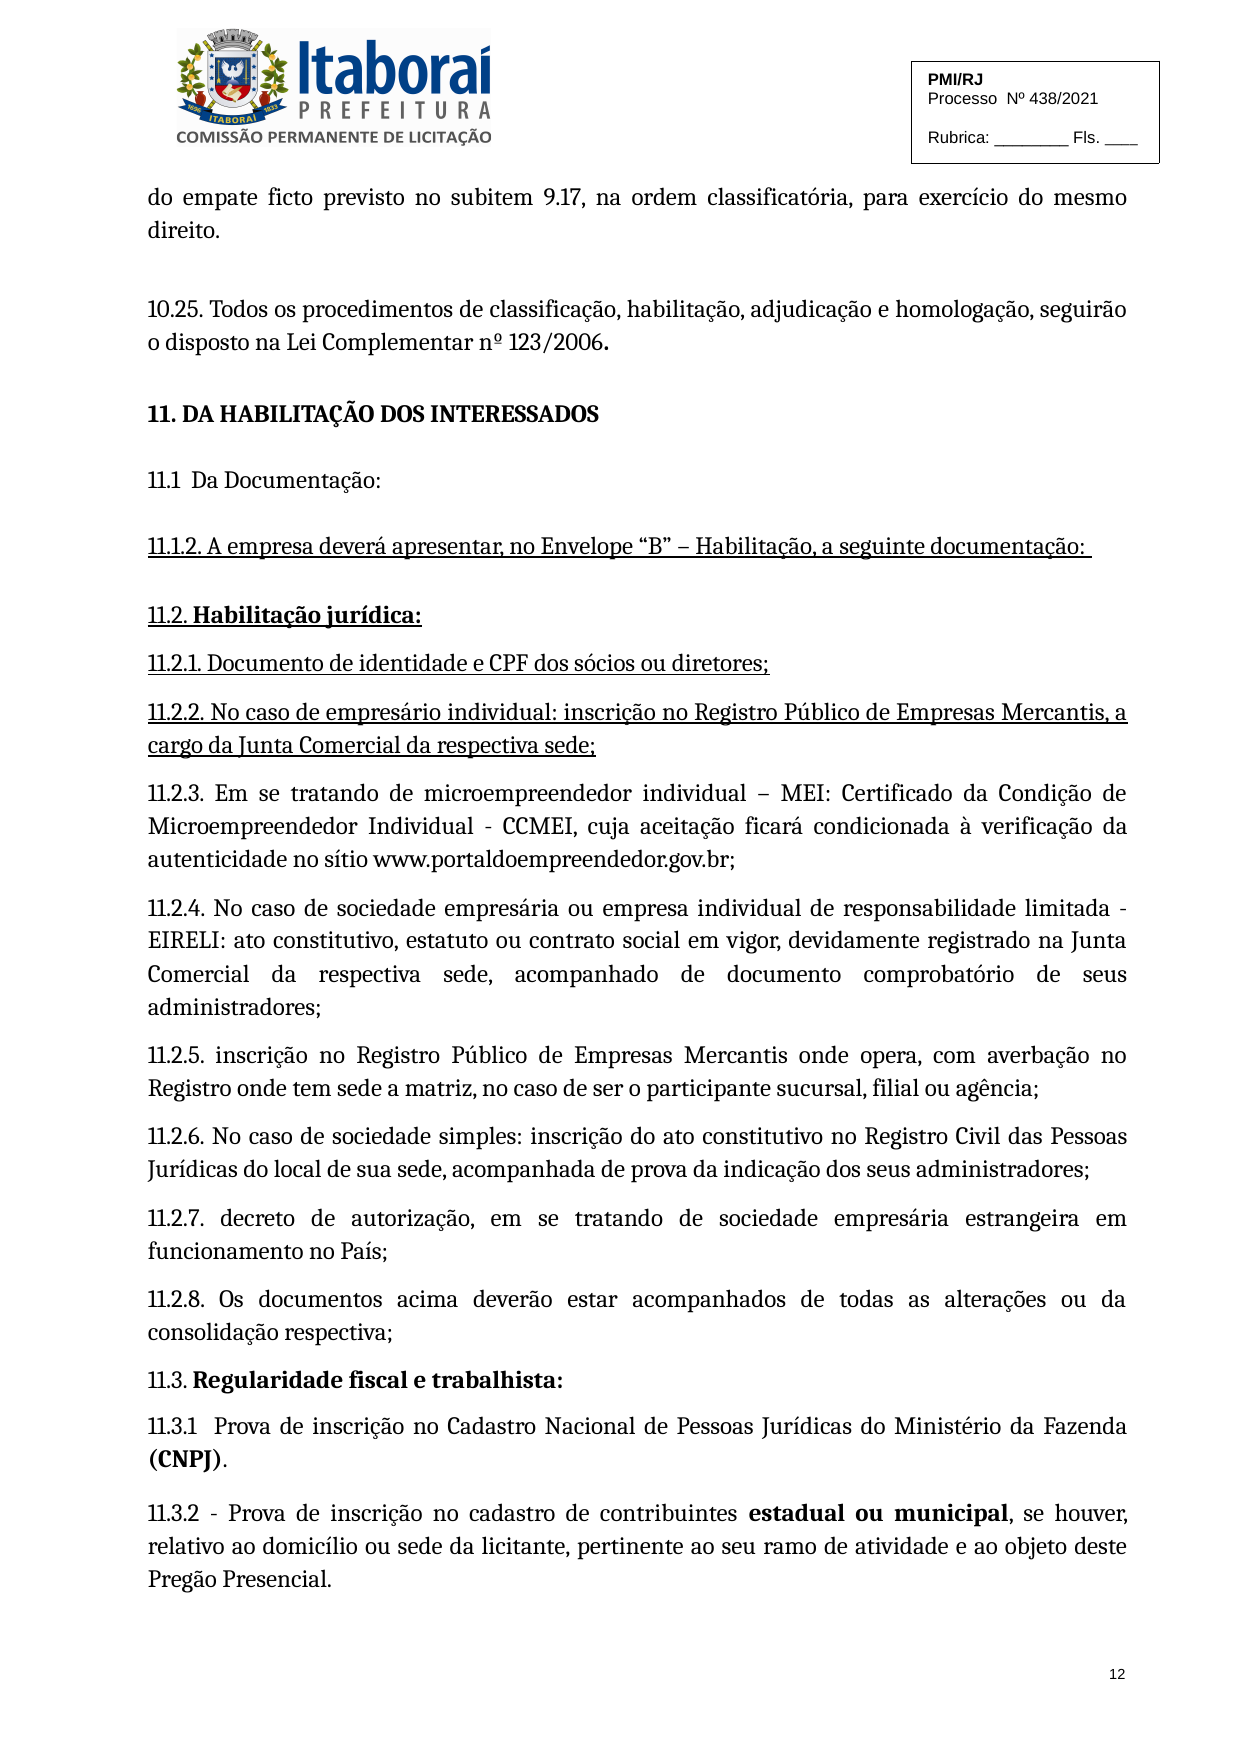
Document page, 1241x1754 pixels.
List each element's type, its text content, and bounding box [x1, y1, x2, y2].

text 11.2.5. inscrição no Registro Público de Empresas Mercantis onde opera, com averbação no Registro onde tem sede a matriz, no caso de ser o participante sucursal, filial ou agência; [148, 1041, 1128, 1103]
text 11.2.4. No caso de sociedade empresária ou empresa individual de responsabilidade limitada - EIRELI: ato constitutivo, estatuto ou contrato social em vigor, devidamente registrado na Junta Comercial da respectiva sede, acompanhado de documento comprobatório de seus administradores; [148, 893, 1128, 1021]
text 11.3.1 Prova de inscrição no Cadastro Nacional de Pessoas Jurídicas do Ministério da Fazenda (CNPJ). [148, 1412, 1128, 1473]
text 11.2.1. Documento de identidade e CPF dos sócios ou diretores; [148, 649, 1128, 678]
text 11. DA HABILITAÇÃO DOS INTERESSADOS [148, 400, 1128, 429]
text 11.2.8. Os documentos acima deverão estar acompanhados de todas as alterações ou da consolidação respectiva; [148, 1285, 1128, 1347]
text cargo da Junta Comercial da respectiva sede; [148, 724, 1128, 759]
text 11.3. Regularidade fiscal e trabalhista: [148, 1366, 1128, 1395]
picture [176, 28, 492, 147]
text 11.2.2. No caso de empresário individual: inscrição no Registro Público de Empresas Mercantis, a [148, 698, 1128, 722]
text 11.2. Habilitação jurídica: [148, 601, 1128, 630]
text 11.2.6. No caso de sociedade simples: inscrição do ato constitutivo no Registro Civil das Pessoas Jurídicas do local de sua sede, acompanhada de prova da indicação dos seus administradores; [148, 1122, 1128, 1184]
text 11.1 Da Documentação: [148, 466, 1128, 495]
text 11.2.7. decreto de autorização, em se tratando de sociedade empresária estrangeira em funcionamento no País; [148, 1203, 1128, 1265]
text 11.3.2 - Prova de inscrição no cadastro de contribuintes estadual ou municipal, se houver, relativo ao domicílio ou sede da licitante, pertinente ao seu ramo de atividade e ao objeto deste Pregão Presencial. [148, 1498, 1128, 1593]
text 10.25. Todos os procedimentos de classificação, habilitação, adjudicação e homologação, seguirão o disposto na Lei Complementar nº 123/2006. [148, 295, 1128, 356]
text 11.1.2. A empresa deverá apresentar, no Envelope “B” – Habilitação, a seguinte documentação: [148, 532, 1128, 561]
text 11.2.3. Em se tratando de microempreendedor individual – MEI: Certificado da Condição de Microempreendedor Individual - CCMEI, cuja aceitação ficará condicionada à verificação da autenticidade no sítio www.portaldoempreendedor.gov.br; [148, 779, 1128, 874]
text do empate ficto previsto no subitem 9.17, na ordem classificatória, para exercício do mesmo direito. [148, 183, 1128, 245]
